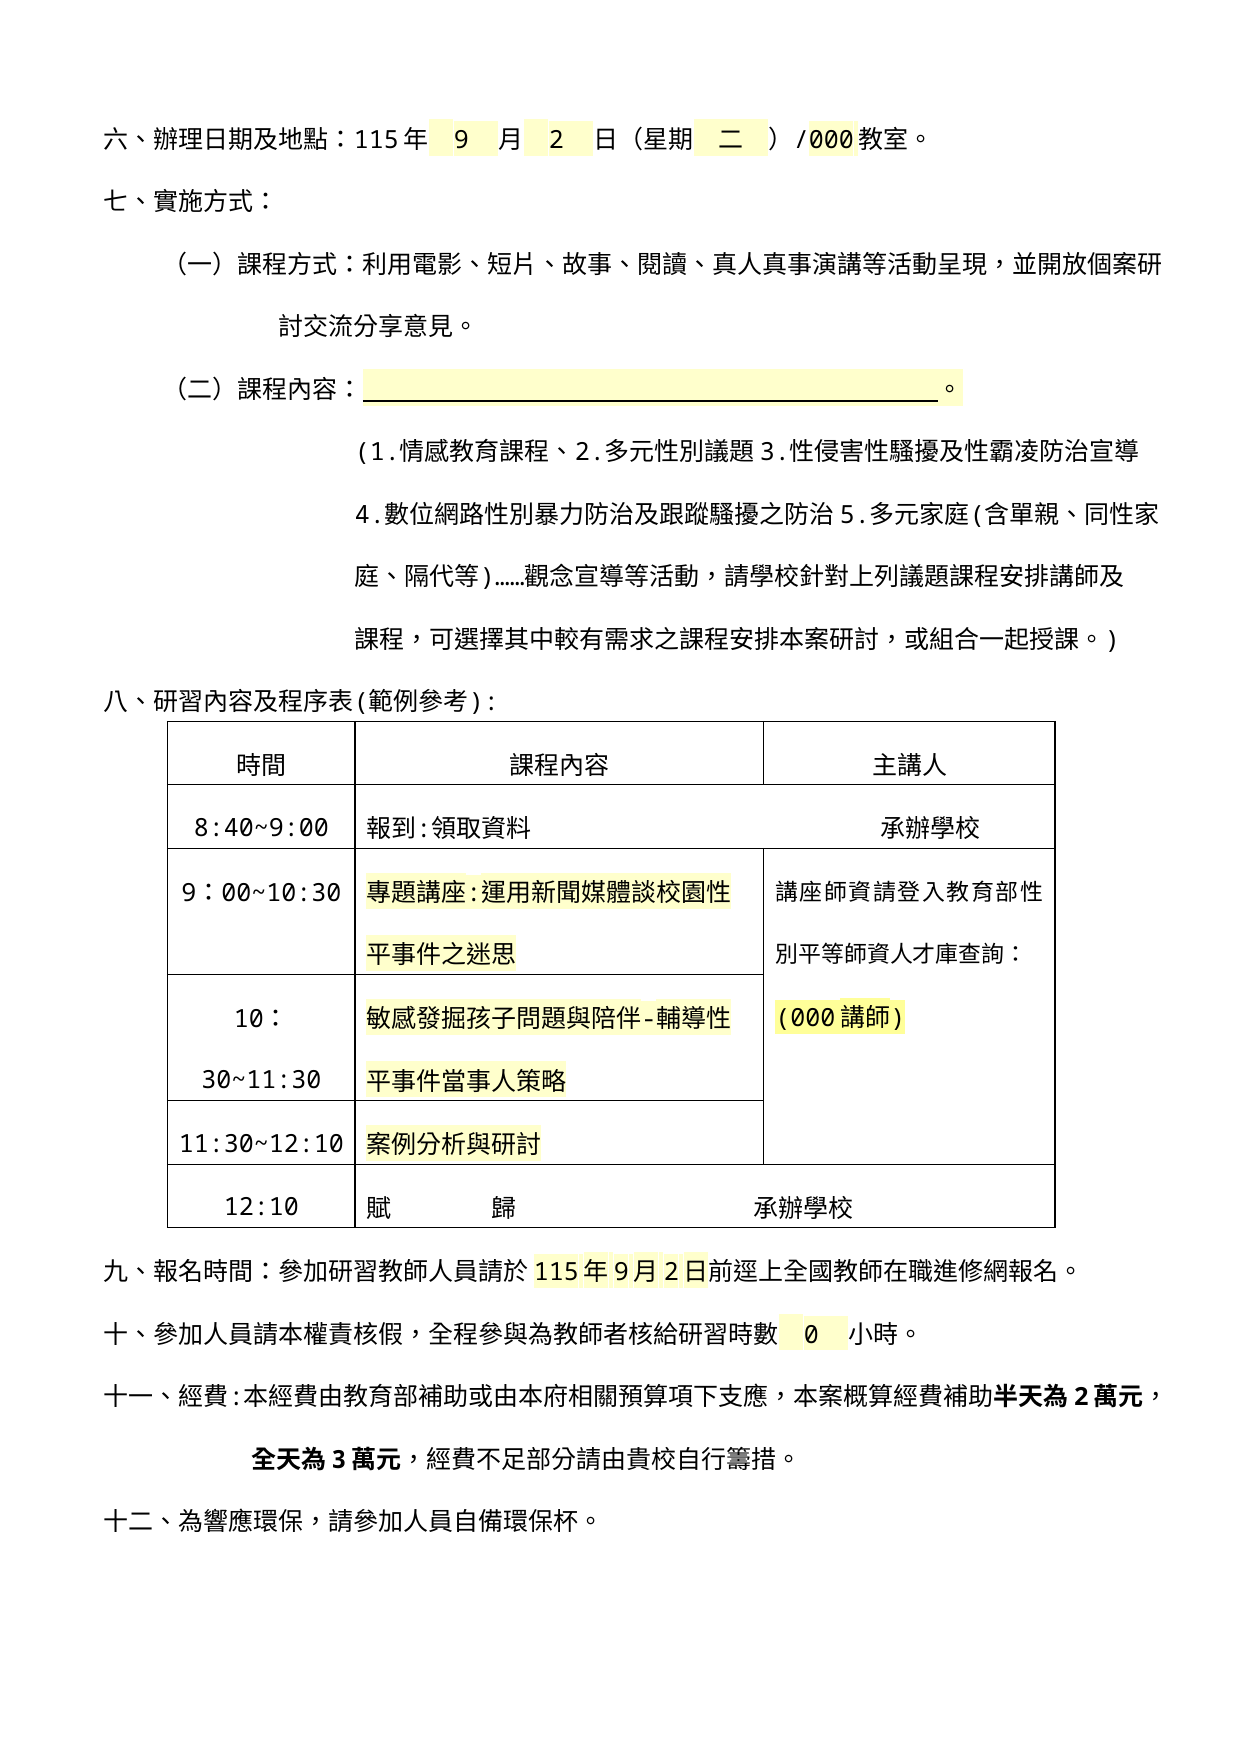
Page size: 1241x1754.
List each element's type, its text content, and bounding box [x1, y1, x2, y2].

table_header 時間 [168, 722, 354, 784]
text 4.數位網路性別暴力防治及跟蹤騷擾之防治5.多元家庭(含單親、同性家 [339, 471, 1167, 533]
text 七、實施方式： [103, 158, 1167, 221]
table_cell 10：30~11:30 [168, 975, 354, 1100]
table_cell 講座師資請登入教育部性別平等師資人才庫查詢： (000講師) [764, 849, 1054, 1163]
text 十二、為響應環保，請參加人員自備環保杯。 [103, 1478, 1167, 1541]
text 八、研習內容及程序表(範例參考): [103, 658, 1167, 721]
table_cell 11:30~12:10 [168, 1101, 354, 1163]
text 全天為3萬元，經費不足部分請由貴校自行籌措。 [103, 1416, 1167, 1478]
table_cell 敏感發掘孩子問題與陪伴-輔導性平事件當事人策略 [356, 975, 763, 1100]
table_header 主講人 [764, 722, 1054, 784]
table_cell 報到:領取資料 承辦學校 [356, 785, 1054, 848]
table_header 課程內容 [356, 722, 763, 784]
table_cell 9：00~10:30 [168, 849, 354, 974]
text （二）課程內容： 。 [163, 346, 1167, 408]
text 十一、經費:本經費由教育部補助或由本府相關預算項下支應，本案概算經費補助半天為2萬元， [103, 1353, 1167, 1416]
table_cell 賦歸 承辦學校 [356, 1165, 1054, 1227]
table_cell 8:40~9:00 [168, 785, 354, 848]
text 課程，可選擇其中較有需求之課程安排本案研討，或組合一起授課。) [339, 596, 1167, 658]
text 九、報名時間：參加研習教師人員請於115年9月2日前逕上全國教師在職進修網報名。 [103, 1228, 1167, 1291]
text 六、辦理日期及地點：115年 9 月 2 日（星期 二 ）/000教室。 [103, 96, 1167, 158]
text （一）課程方式：利用電影、短片、故事、閱讀、真人真事演講等活動呈現，並開放個案研討交流分享意見。 [162, 221, 1167, 346]
text (1.情感教育課程、2.多元性別議題3.性侵害性騷擾及性霸凌防治宣導 [339, 408, 1167, 471]
text 庭、隔代等)……觀念宣導等活動，請學校針對上列議題課程安排講師及 [339, 533, 1167, 596]
text 十、參加人員請本權責核假，全程參與為教師者核給研習時數 0 小時。 [103, 1291, 1167, 1353]
table_cell 案例分析與研討 [356, 1101, 763, 1163]
table_cell 專題講座:運用新聞媒體談校園性平事件之迷思 [356, 849, 763, 974]
table_cell 12:10 [168, 1165, 354, 1227]
